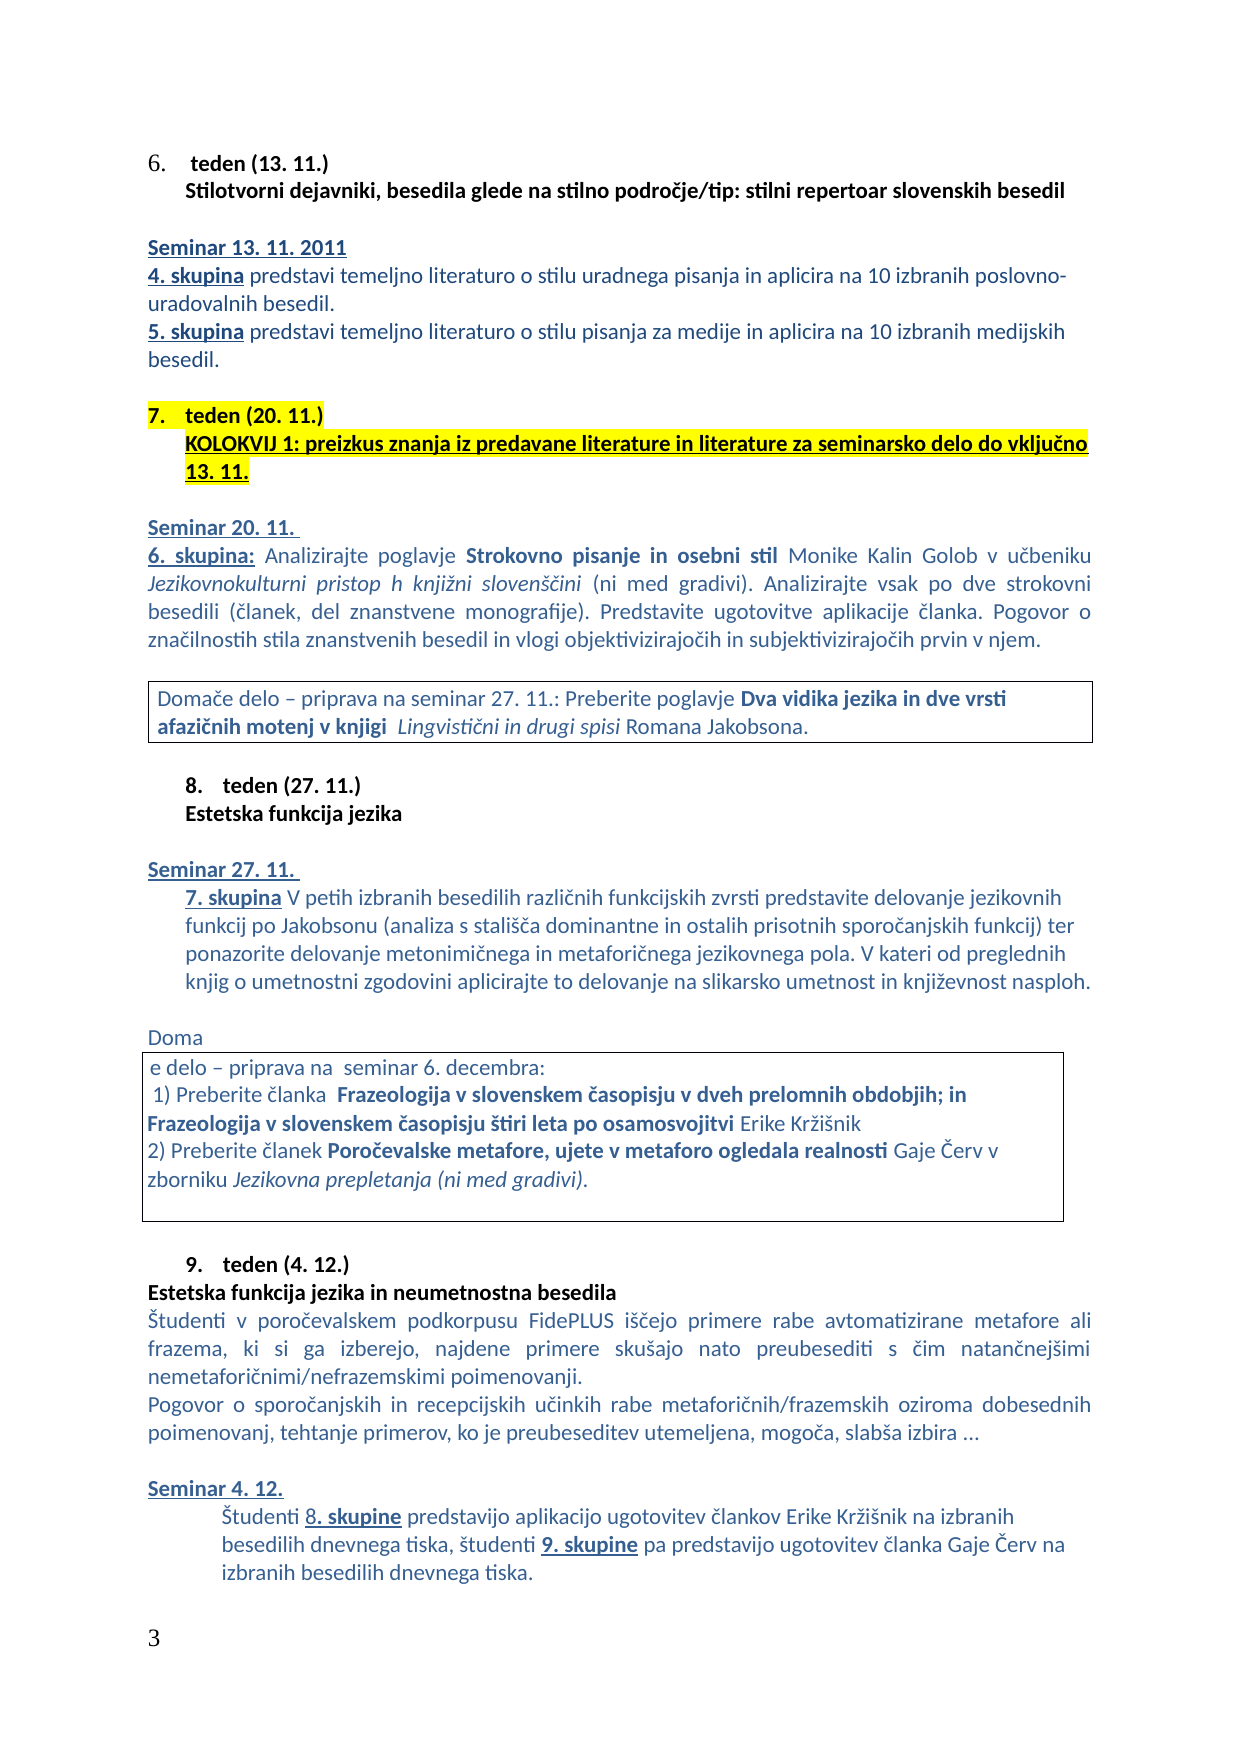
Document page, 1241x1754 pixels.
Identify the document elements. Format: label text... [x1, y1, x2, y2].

text Študenti v poročevalskem podkorpusu FidePLUS iščejo primere rabe avtomatizirane metafore ali frazema, ki si ga izberejo, najdene primere skušajo nato preubesediti s čim natančnejšimi nemetaforičnimi/nefrazemskimi poimenovanji. [148, 1306, 1093, 1390]
text Pogovor o sporočanjskih in recepcijskih učinkih rabe metaforičnih/frazemskih oziroma dobesednih poimenovanj, tehtanje primerov, ko je preubeseditev utemeljena, mogoča, slabša izbira ... [148, 1390, 1093, 1446]
list teden (4. 12.) [185, 1250, 1093, 1278]
text Estetska funkcija jezika [185, 799, 1093, 827]
text Seminar 4. 12. [148, 1474, 1093, 1502]
text Domače delo – priprava na seminar 27. 11.: Preberite poglavje Dva vidika jezika in dve vrsti afazičnih motenj v knjigi Lingvistični in drugi spisi Romana Jakobsona. [149, 682, 1092, 742]
text Seminar 27. 11. [148, 855, 1093, 883]
text Seminar 13. 11. 2011 [148, 233, 1093, 261]
list teden (13. 11.) [148, 148, 1093, 177]
text 5. skupina predstavi temeljno literaturo o stilu pisanja za medije in aplicira na 10 izbranih medijskih besedil. [148, 317, 1093, 373]
text 4. skupina predstavi temeljno literaturo o stilu uradnega pisanja in aplicira na 10 izbranih poslovno-uradovalnih besedil. [148, 261, 1093, 317]
text 7. skupina V petih izbranih besedilih različnih funkcijskih zvrsti predstavite delovanje jezikovnih funkcij po Jakobsonu (analiza s stališča dominantne in ostalih prisotnih sporočanjskih funkcij) ter ponazorite delovanje metonimičnega in metaforičnega jezikovnega pola. V kateri od preglednih knjig o umetnostni zgodovini aplicirajte to delovanje na slikarsko umetnost in književnost nasploh. [185, 883, 1093, 996]
text Estetska funkcija jezika in neumetnostna besedila [148, 1278, 1093, 1306]
table_header e delo – priprava na seminar 6. decembra: 1) Preberite članka Frazeologija v slovenskem časopisju v dveh prelomnih obdobjih; in Frazeologija v slovenskem časopisju štiri leta po osamosvojitvi Erike Kržišnik 2) Preberite članek Poročevalske metafore, ujete v metaforo ogledala realnosti Gaje Červ v zborniku Jezikovna prepletanja (ni med gradivi). [143, 1053, 1063, 1221]
text Študenti 8. skupine predstavijo aplikacijo ugotovitev člankov Erike Kržišnik na izbranih besedilih dnevnega tiska, študenti 9. skupine pa predstavijo ugotovitev članka Gaje Červ na izbranih besedilih dnevnega tiska. [221, 1502, 1093, 1586]
text Seminar 20. 11. [148, 513, 1093, 541]
text Stilotvorni dejavniki, besedila glede na stilno področje/tip: stilni repertoar slovenskih besedil [185, 177, 1093, 205]
text Doma [148, 1023, 1093, 1052]
text 6. skupina: Analizirajte poglavje Strokovno pisanje in osebni stil Monike Kalin Golob v učbeniku Jezikovnokulturni pristop h knjižni slovenščini (ni med gradivi). Analizirajte vsak po dve strokovni besedili (članek, del znanstvene monografije). Predstavite ugotovitve aplikacije članka. Pogovor o značilnostih stila znanstvenih besedil in vlogi objektivizirajočih in subjektivizirajočih prvin v njem. [148, 541, 1093, 653]
list teden (27. 11.) [185, 771, 1093, 799]
list teden (20. 11.) [148, 401, 1093, 429]
text KOLOKVIJ 1: preizkus znanja iz predavane literature in literature za seminarsko delo do vključno 13. 11. [185, 429, 1093, 485]
